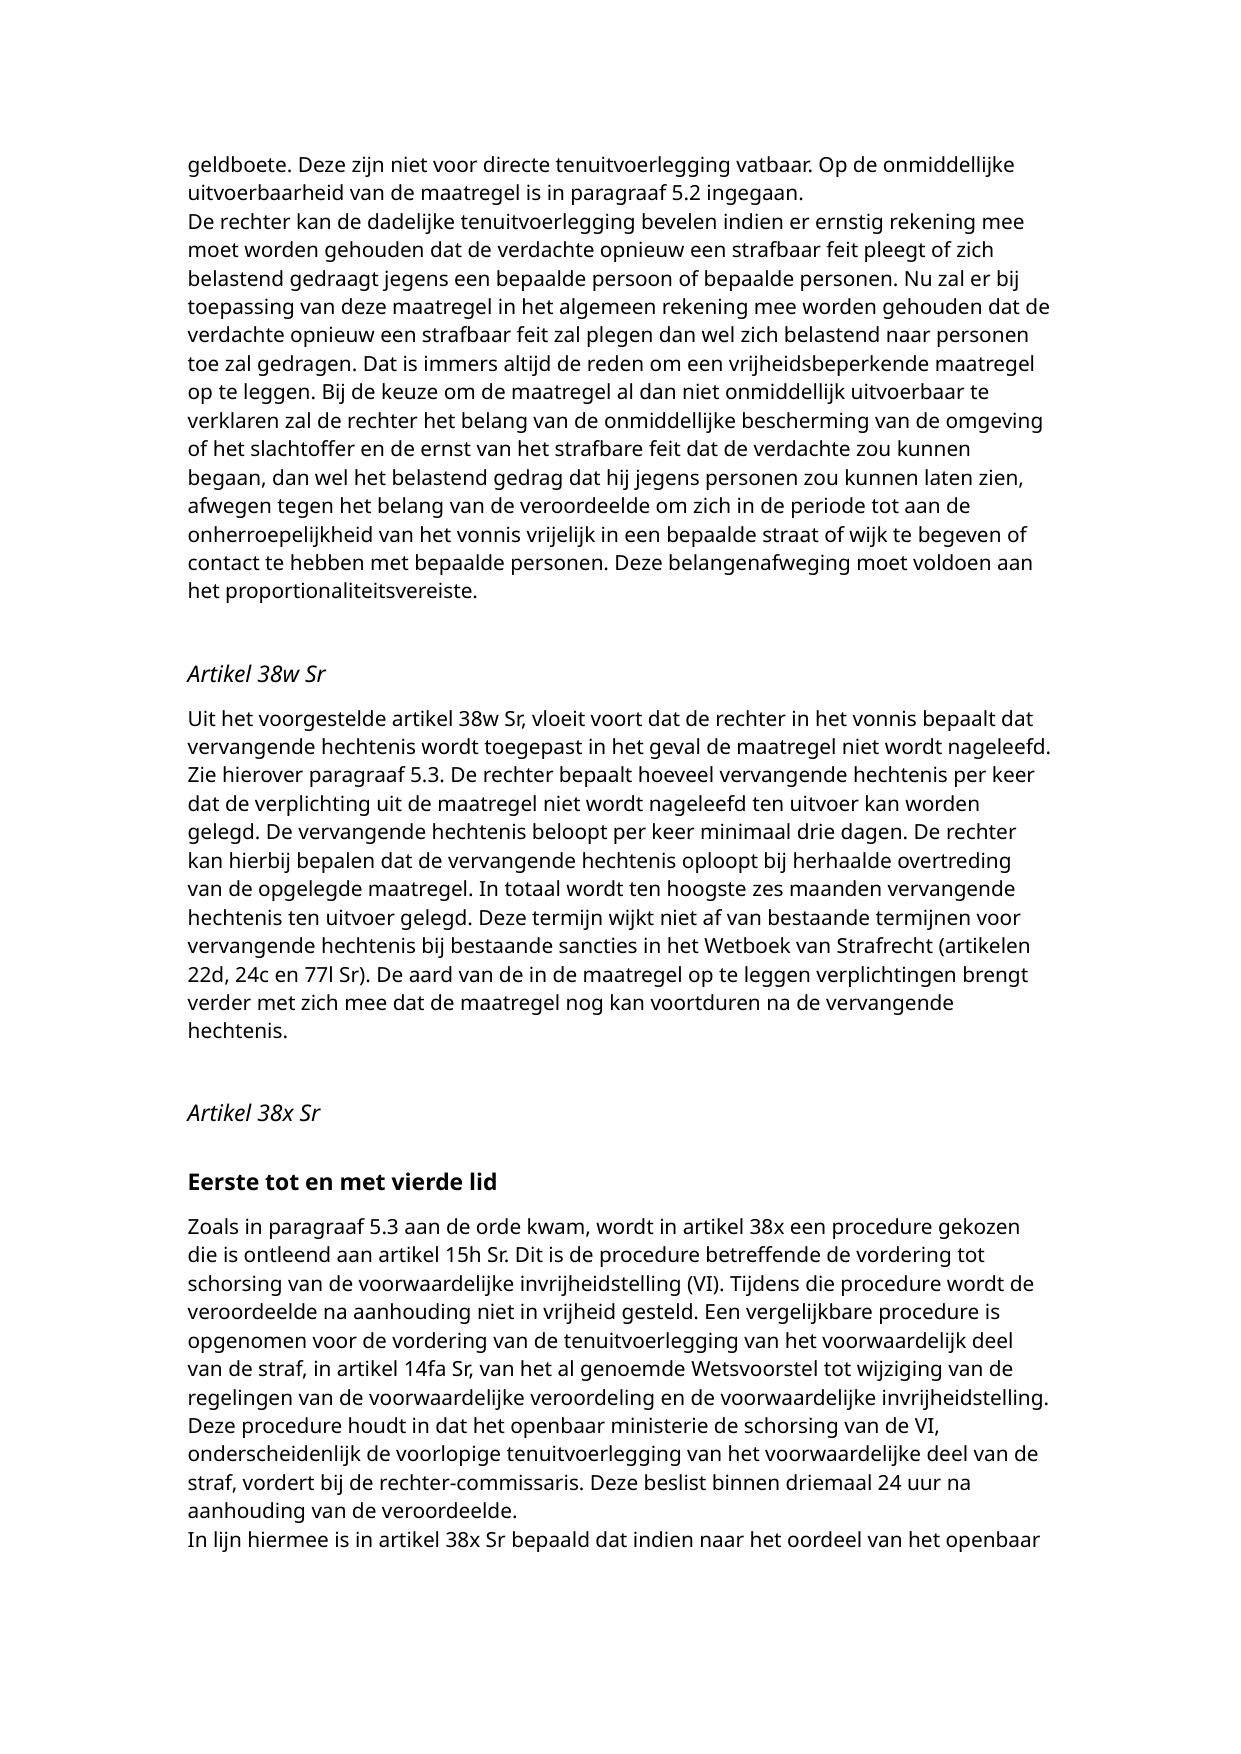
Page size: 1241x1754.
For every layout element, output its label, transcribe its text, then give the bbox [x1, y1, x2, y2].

text geldboete. Deze zijn niet voor directe tenuitvoerlegging vatbaar. Op de onmiddellijke uitvoerbaarheid van de maatregel is in paragraaf 5.2 ingegaan. [187, 150, 1053, 207]
text In lijn hiermee is in artikel 38x Sr bepaald dat indien naar het oordeel van het openbaar [187, 1525, 1053, 1553]
text De rechter kan de dadelijke tenuitvoerlegging bevelen indien er ernstig rekening mee moet worden gehouden dat de verdachte opnieuw een strafbaar feit pleegt of zich belastend gedraagt jegens een bepaalde persoon of bepaalde personen. Nu zal er bij toepassing van deze maatregel in het algemeen rekening mee worden gehouden dat de verdachte opnieuw een strafbaar feit zal plegen dan wel zich belastend naar personen toe zal gedragen. Dat is immers altijd de reden om een vrijheidsbeperkende maatregel op te leggen. Bij de keuze om de maatregel al dan niet onmiddellijk uitvoerbaar te verklaren zal de rechter het belang van de onmiddellijke bescherming van de omgeving of het slachtoffer en de ernst van het strafbare feit dat de verdachte zou kunnen begaan, dan wel het belastend gedrag dat hij jegens personen zou kunnen laten zien, afwegen tegen het belang van de veroordeelde om zich in de periode tot aan de onherroepelijkheid van het vonnis vrijelijk in een bepaalde straat of wijk te begeven of contact te hebben met bepaalde personen. Deze belangenafweging moet voldoen aan het proportionaliteitsvereiste. [187, 207, 1053, 605]
subtitle Artikel 38w Sr [187, 657, 1053, 689]
subtitle Artikel 38x Sr [187, 1097, 1053, 1128]
subtitle Eerste tot en met vierde lid [187, 1166, 1053, 1197]
text Zoals in paragraaf 5.3 aan de orde kwam, wordt in artikel 38x een procedure gekozen die is ontleend aan artikel 15h Sr. Dit is de procedure betreffende de vordering tot schorsing van de voorwaardelijke invrijheidstelling (VI). Tijdens die procedure wordt de veroordeelde na aanhouding niet in vrijheid gesteld. Een vergelijkbare procedure is opgenomen voor de vordering van de tenuitvoerlegging van het voorwaardelijk deel van de straf, in artikel 14fa Sr, van het al genoemde Wetsvoorstel tot wijziging van de regelingen van de voorwaardelijke veroordeling en de voorwaardelijke invrijheidstelling. Deze procedure houdt in dat het openbaar ministerie de schorsing van de VI, onderscheidenlijk de voorlopige tenuitvoerlegging van het voorwaardelijke deel van de straf, vordert bij de rechter-commissaris. Deze beslist binnen driemaal 24 uur na aanhouding van de veroordeelde. [187, 1212, 1053, 1525]
text Uit het voorgestelde artikel 38w Sr, vloeit voort dat de rechter in het vonnis bepaalt dat vervangende hechtenis wordt toegepast in het geval de maatregel niet wordt nageleefd. Zie hierover paragraaf 5.3. De rechter bepaalt hoeveel vervangende hechtenis per keer dat de verplichting uit de maatregel niet wordt nageleefd ten uitvoer kan worden gelegd. De vervangende hechtenis beloopt per keer minimaal drie dagen. De rechter kan hierbij bepalen dat de vervangende hechtenis oploopt bij herhaalde overtreding van de opgelegde maatregel. In totaal wordt ten hoogste zes maanden vervangende hechtenis ten uitvoer gelegd. Deze termijn wijkt niet af van bestaande termijnen voor vervangende hechtenis bij bestaande sancties in het Wetboek van Strafrecht (artikelen 22d, 24c en 77l Sr). De aard van de in de maatregel op te leggen verplichtingen brengt verder met zich mee dat de maatregel nog kan voortduren na de vervangende hechtenis. [187, 704, 1053, 1045]
